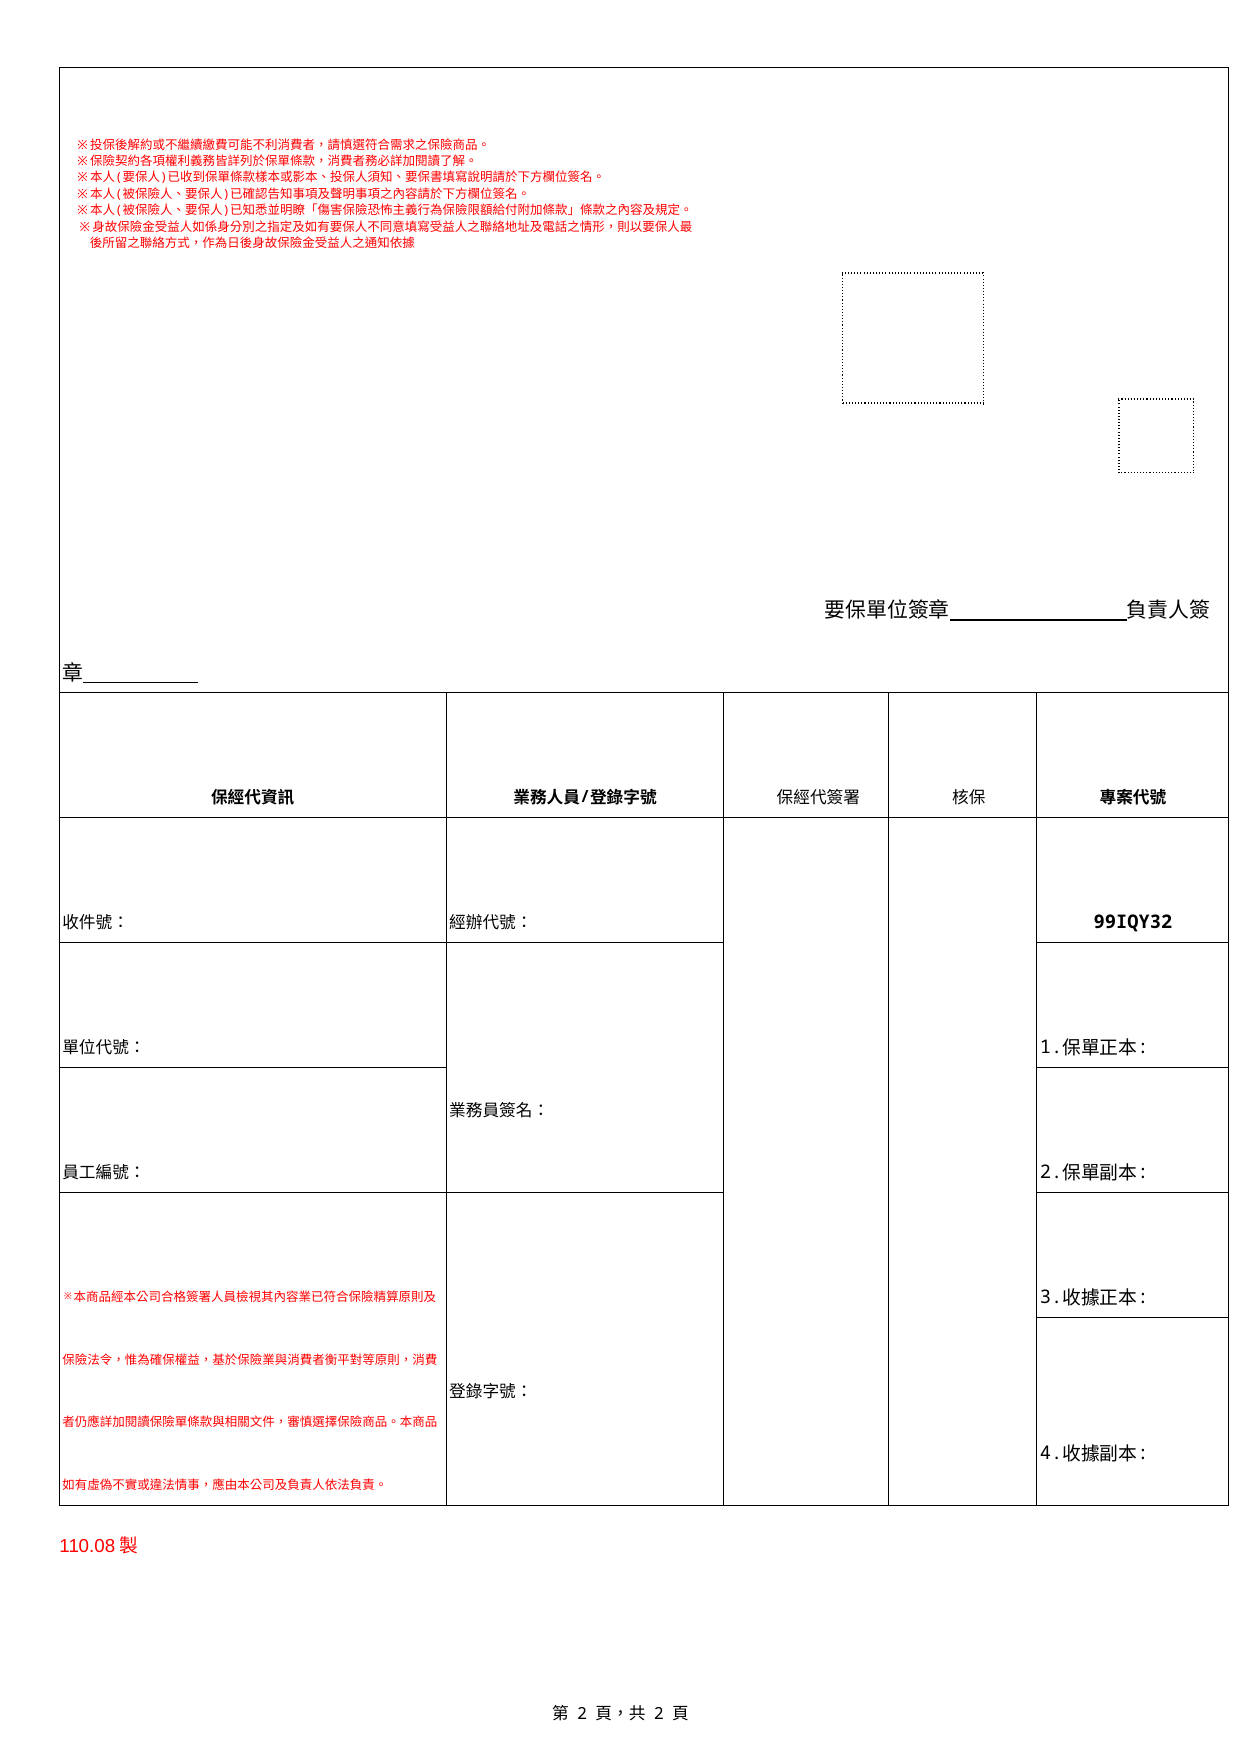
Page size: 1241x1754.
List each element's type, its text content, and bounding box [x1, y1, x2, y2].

table_cell 核保 [889, 693, 1036, 817]
table_cell [724, 1192, 888, 1317]
table_cell 專案代號 [1037, 693, 1228, 817]
table_cell [724, 1317, 888, 1504]
table_cell 3.收據正本: [1037, 1193, 1228, 1317]
table_cell 單位代號： [60, 943, 446, 1067]
table_cell 員工編號： [60, 1068, 446, 1192]
table_cell 99IQY32 [1037, 818, 1228, 942]
table_cell 登錄字號： [447, 1193, 723, 1504]
table_cell [724, 818, 888, 1192]
table_cell 保經代簽署 [724, 693, 888, 817]
table_cell 1.保單正本: [1037, 943, 1228, 1067]
table_cell 要保單位簽章 負責人簽章 [60, 68, 1228, 692]
table_cell 業務員簽名： [447, 943, 723, 1192]
table_cell 保經代資訊 [60, 693, 446, 817]
table_cell 2.保單副本: [1037, 1068, 1228, 1192]
table_cell 4.收據副本: [1037, 1318, 1228, 1504]
table_cell 業務人員/登錄字號 [447, 693, 723, 817]
table_cell 經辦代號： [447, 818, 723, 942]
table_cell [889, 818, 1036, 1504]
table_cell ※本商品經本公司合格簽署人員檢視其內容業已符合保險精算原則及保險法令，惟為確保權益，基於保險業與消費者衡平對等原則，消費者仍應詳加閱讀保險單條款與相關文件，審慎選擇保險商品。本商品如有虛偽不實或違法情事，應由本公司及負責人依法負責。 [60, 1193, 446, 1504]
table_cell 收件號： [60, 818, 446, 942]
text 110.08製 [59, 1506, 1224, 1558]
